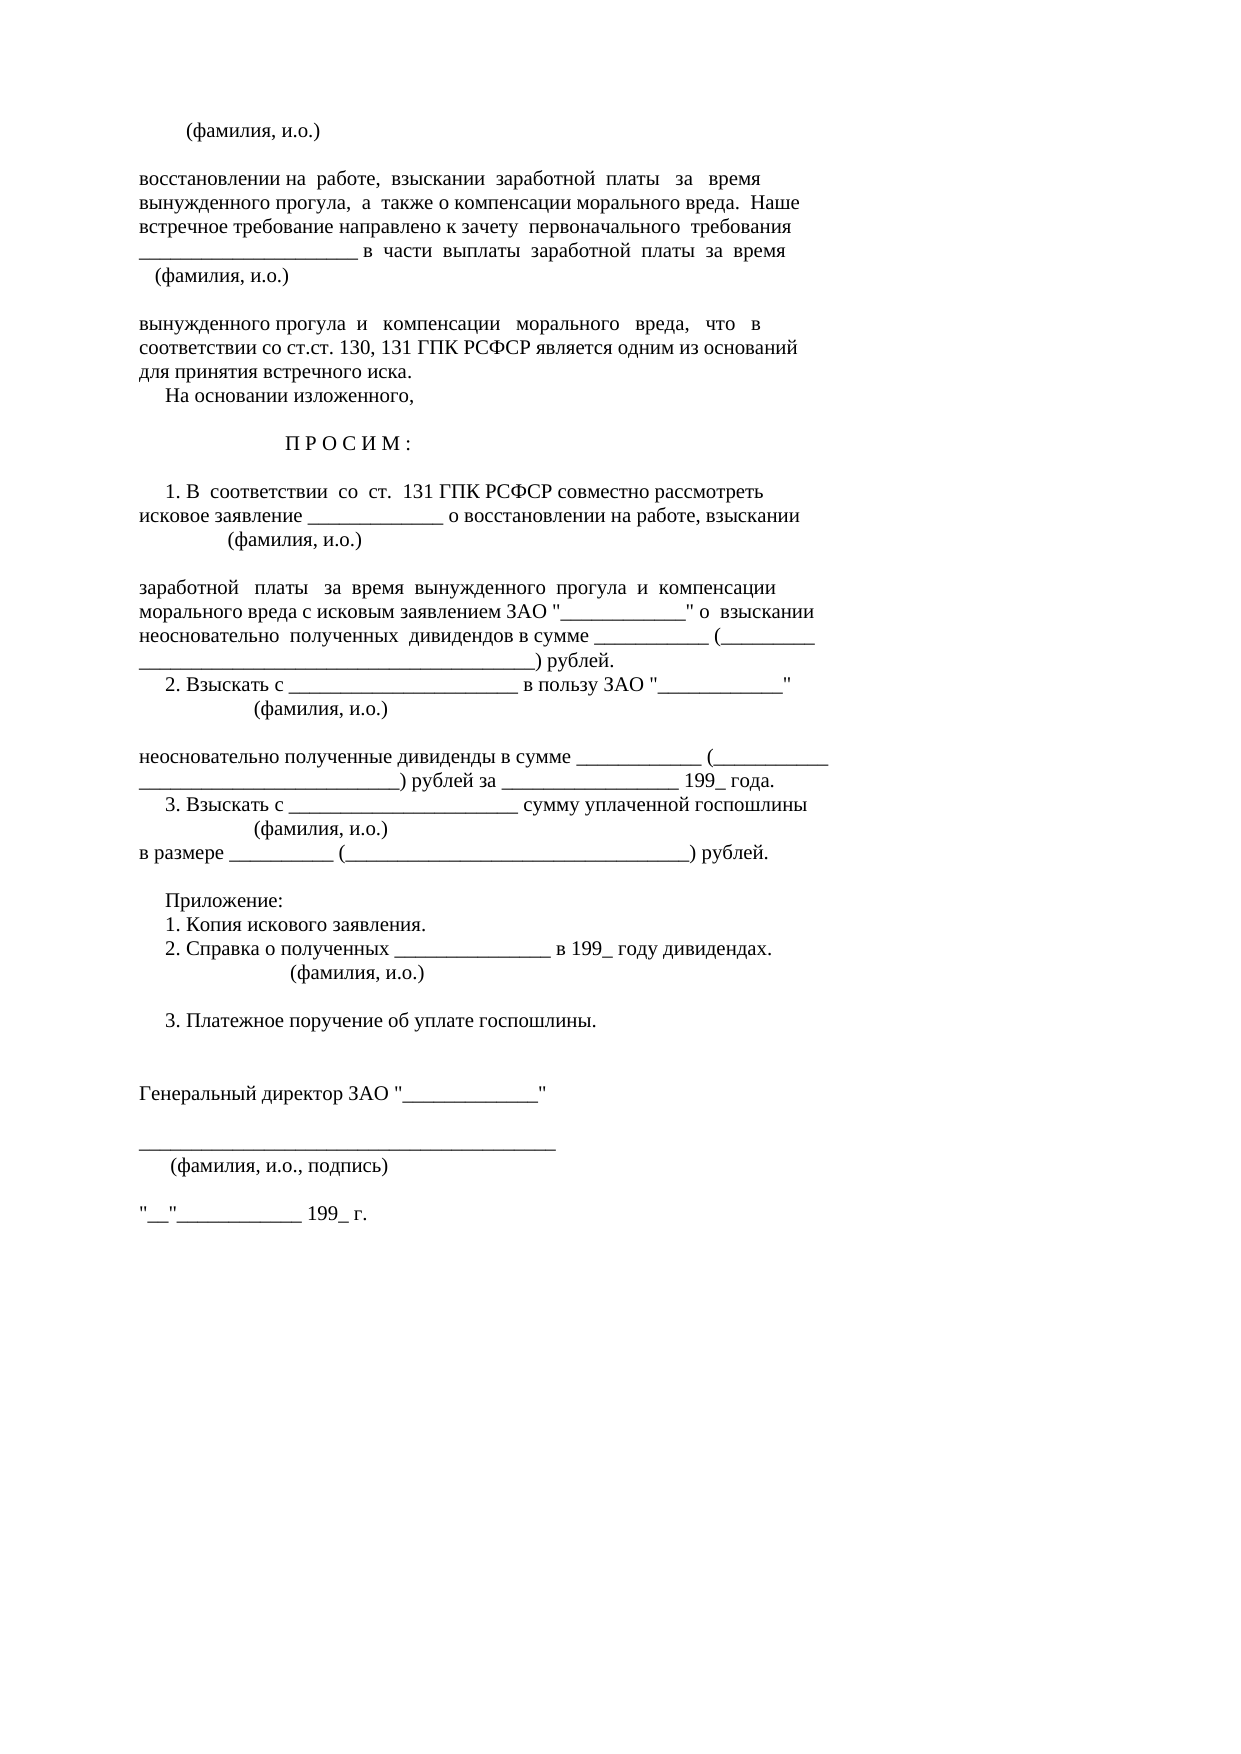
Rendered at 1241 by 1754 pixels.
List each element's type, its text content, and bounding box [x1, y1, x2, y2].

text ______________________________________) рублей. [118, 647, 1122, 672]
text для принятия встречного иска. [118, 359, 1122, 383]
text "__"____________ 199_ г. [118, 1201, 1122, 1225]
text 2. Взыскать с ______________________ в пользу ЗАО "____________" [118, 672, 1122, 696]
text встречное требование направлено к зачету первоначального требования [118, 214, 1122, 238]
text (фамилия, и.о., подпись) [118, 1153, 1122, 1177]
text 1. В соответствии со ст. 131 ГПК РСФСР совместно рассмотреть [118, 479, 1122, 503]
text Приложение: [118, 888, 1122, 912]
text (фамилия, и.о.) [118, 262, 1122, 287]
text вынужденного прогула, а также о компенсации морального вреда. Наше [118, 190, 1122, 214]
text неосновательно полученные дивиденды в сумме ____________ (___________ [118, 744, 1122, 768]
text 2. Справка о полученных _______________ в 199_ году дивидендах. [118, 936, 1122, 960]
text 3. Платежное поручение об уплате госпошлины. [118, 1008, 1122, 1032]
text 1. Копия искового заявления. [118, 912, 1122, 936]
text исковое заявление _____________ о восстановлении на работе, взыскании [118, 503, 1122, 527]
text морального вреда с исковым заявлением ЗАО "____________" о взыскании [118, 599, 1122, 623]
text П Р О С И М : [118, 431, 1122, 455]
text неосновательно полученных дивидендов в сумме ___________ (_________ [118, 623, 1122, 647]
text соответствии со ст.ст. 130, 131 ГПК РСФСР является одним из оснований [118, 335, 1122, 359]
text вынужденного прогула и компенсации морального вреда, что в [118, 311, 1122, 335]
text ________________________________________ [118, 1129, 1122, 1153]
text (фамилия, и.о.) [118, 960, 1122, 984]
text _________________________) рублей за _________________ 199_ года. [118, 768, 1122, 792]
text в размере __________ (_________________________________) рублей. [118, 840, 1122, 864]
text (фамилия, и.о.) [118, 118, 1122, 142]
text (фамилия, и.о.) [118, 816, 1122, 840]
text заработной платы за время вынужденного прогула и компенсации [118, 575, 1122, 599]
text (фамилия, и.о.) [118, 696, 1122, 720]
text восстановлении на работе, взыскании заработной платы за время [118, 166, 1122, 190]
text (фамилия, и.о.) [118, 527, 1122, 551]
text На основании изложенного, [118, 383, 1122, 407]
text Генеральный директор ЗАО "_____________" [118, 1081, 1122, 1105]
text _____________________ в части выплаты заработной платы за время [118, 238, 1122, 262]
text 3. Взыскать с ______________________ сумму уплаченной госпошлины [118, 792, 1122, 816]
